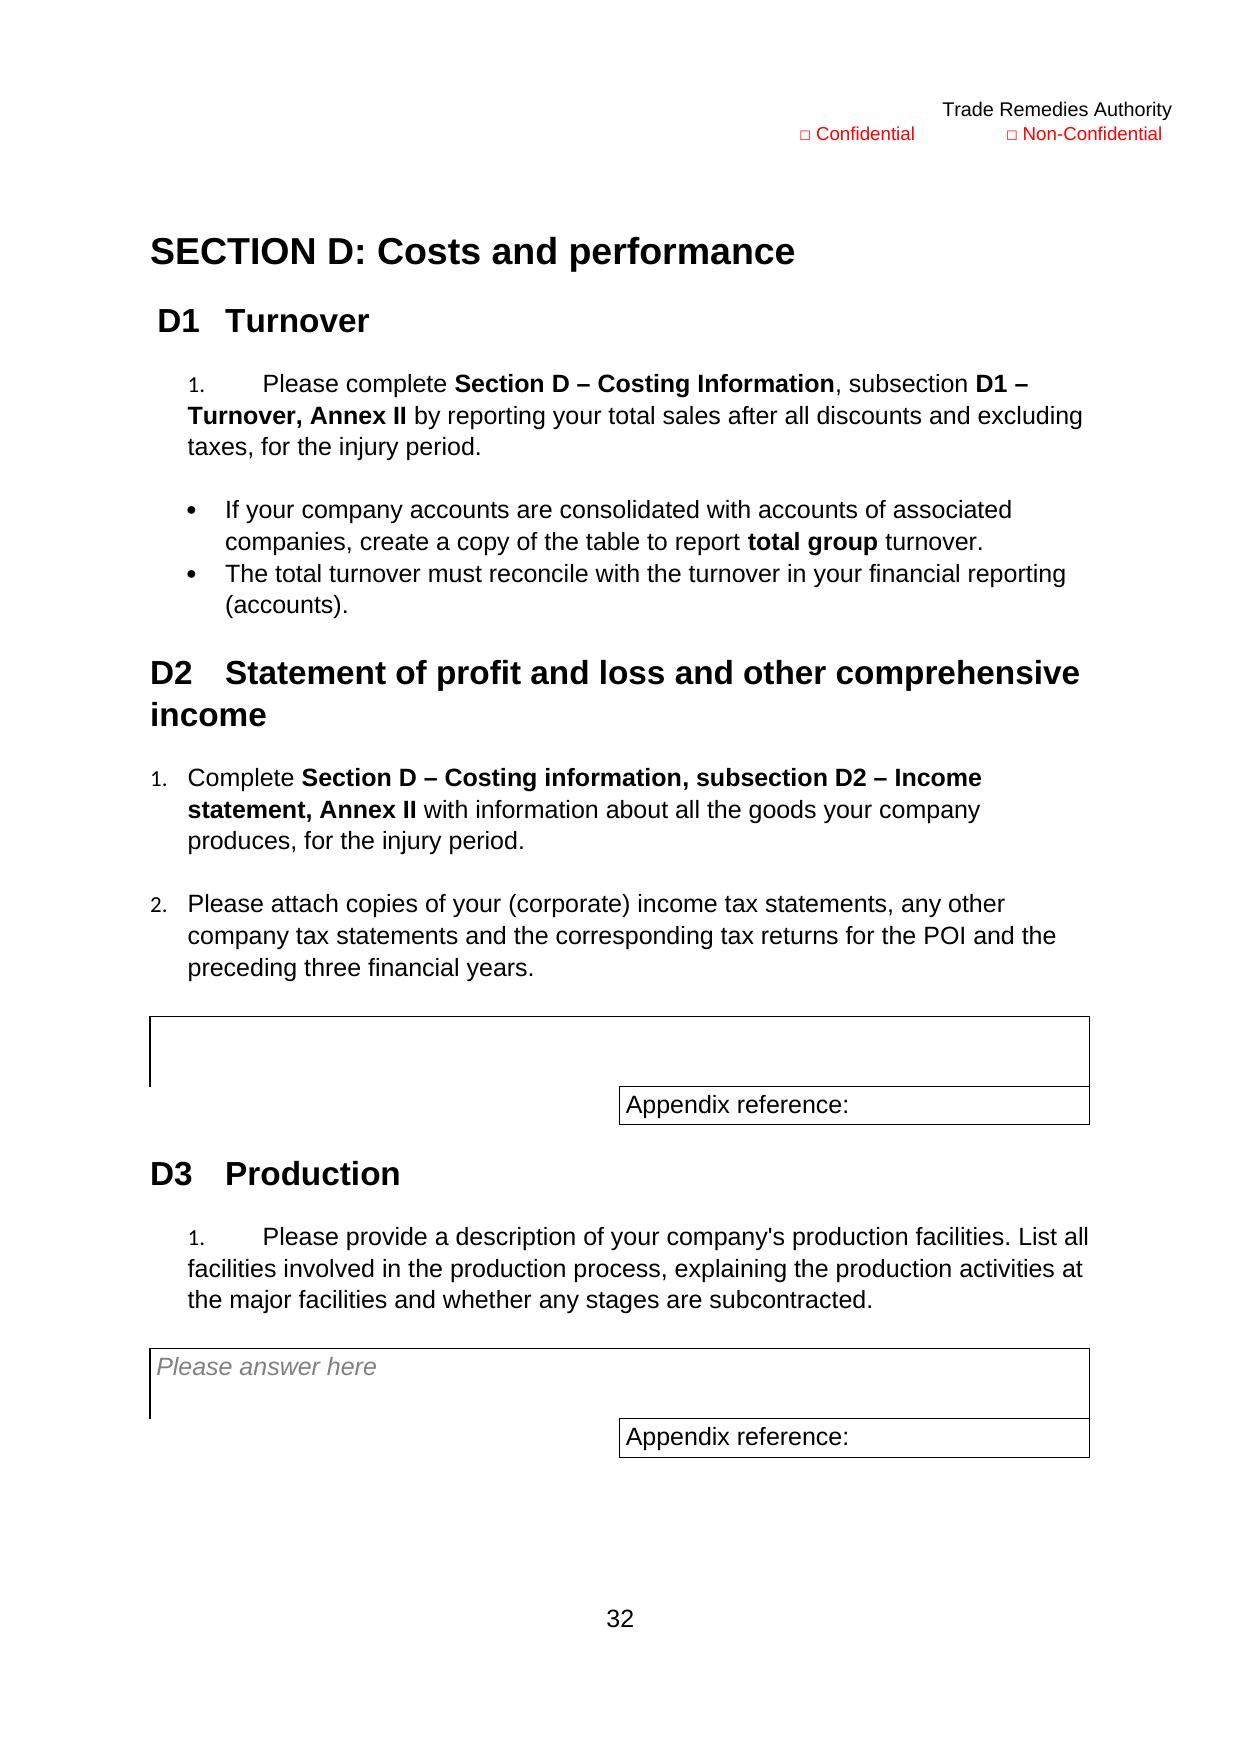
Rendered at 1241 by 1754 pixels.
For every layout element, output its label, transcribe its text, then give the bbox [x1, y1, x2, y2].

list Please provide a description of your company's production facilities. List all facilities involved in the production process, explaining the production activities at the major facilities and whether any stages are subcontracted. [187, 1222, 1090, 1314]
table_header Please answer here [151, 1349, 1089, 1418]
table_cell [150, 1419, 619, 1457]
list If your company accounts are consolidated with accounts of associated companies, create a copy of the table to report total group turnover. [187, 495, 1090, 556]
list Please complete Section D – Costing Information, subsection D1 – Turnover, Annex II by reporting your total sales after all discounts and excluding taxes, for the injury period. [187, 369, 1090, 461]
subtitle SECTION D: Costs and performance [150, 229, 1090, 272]
subtitle D2 Statement of profit and loss and other comprehensive income [150, 653, 1090, 734]
table_cell Appendix reference: [620, 1419, 1089, 1457]
list The total turnover must reconcile with the turnover in your financial reporting (accounts). [187, 558, 1090, 619]
list Complete Section D – Costing information, subsection D2 – Income statement, Annex II with information about all the goods your company produces, for the injury period. [150, 763, 1090, 855]
subtitle D3 Production [150, 1154, 1090, 1193]
list Please attach copies of your (corporate) income tax statements, any other company tax statements and the corresponding tax returns for the POI and the preceding three financial years. [150, 889, 1090, 982]
table_header Please answer here [151, 1017, 1089, 1086]
subtitle D1 Turnover [150, 302, 1090, 340]
table_cell Appendix reference: [620, 1087, 1089, 1124]
table_cell [150, 1087, 619, 1124]
